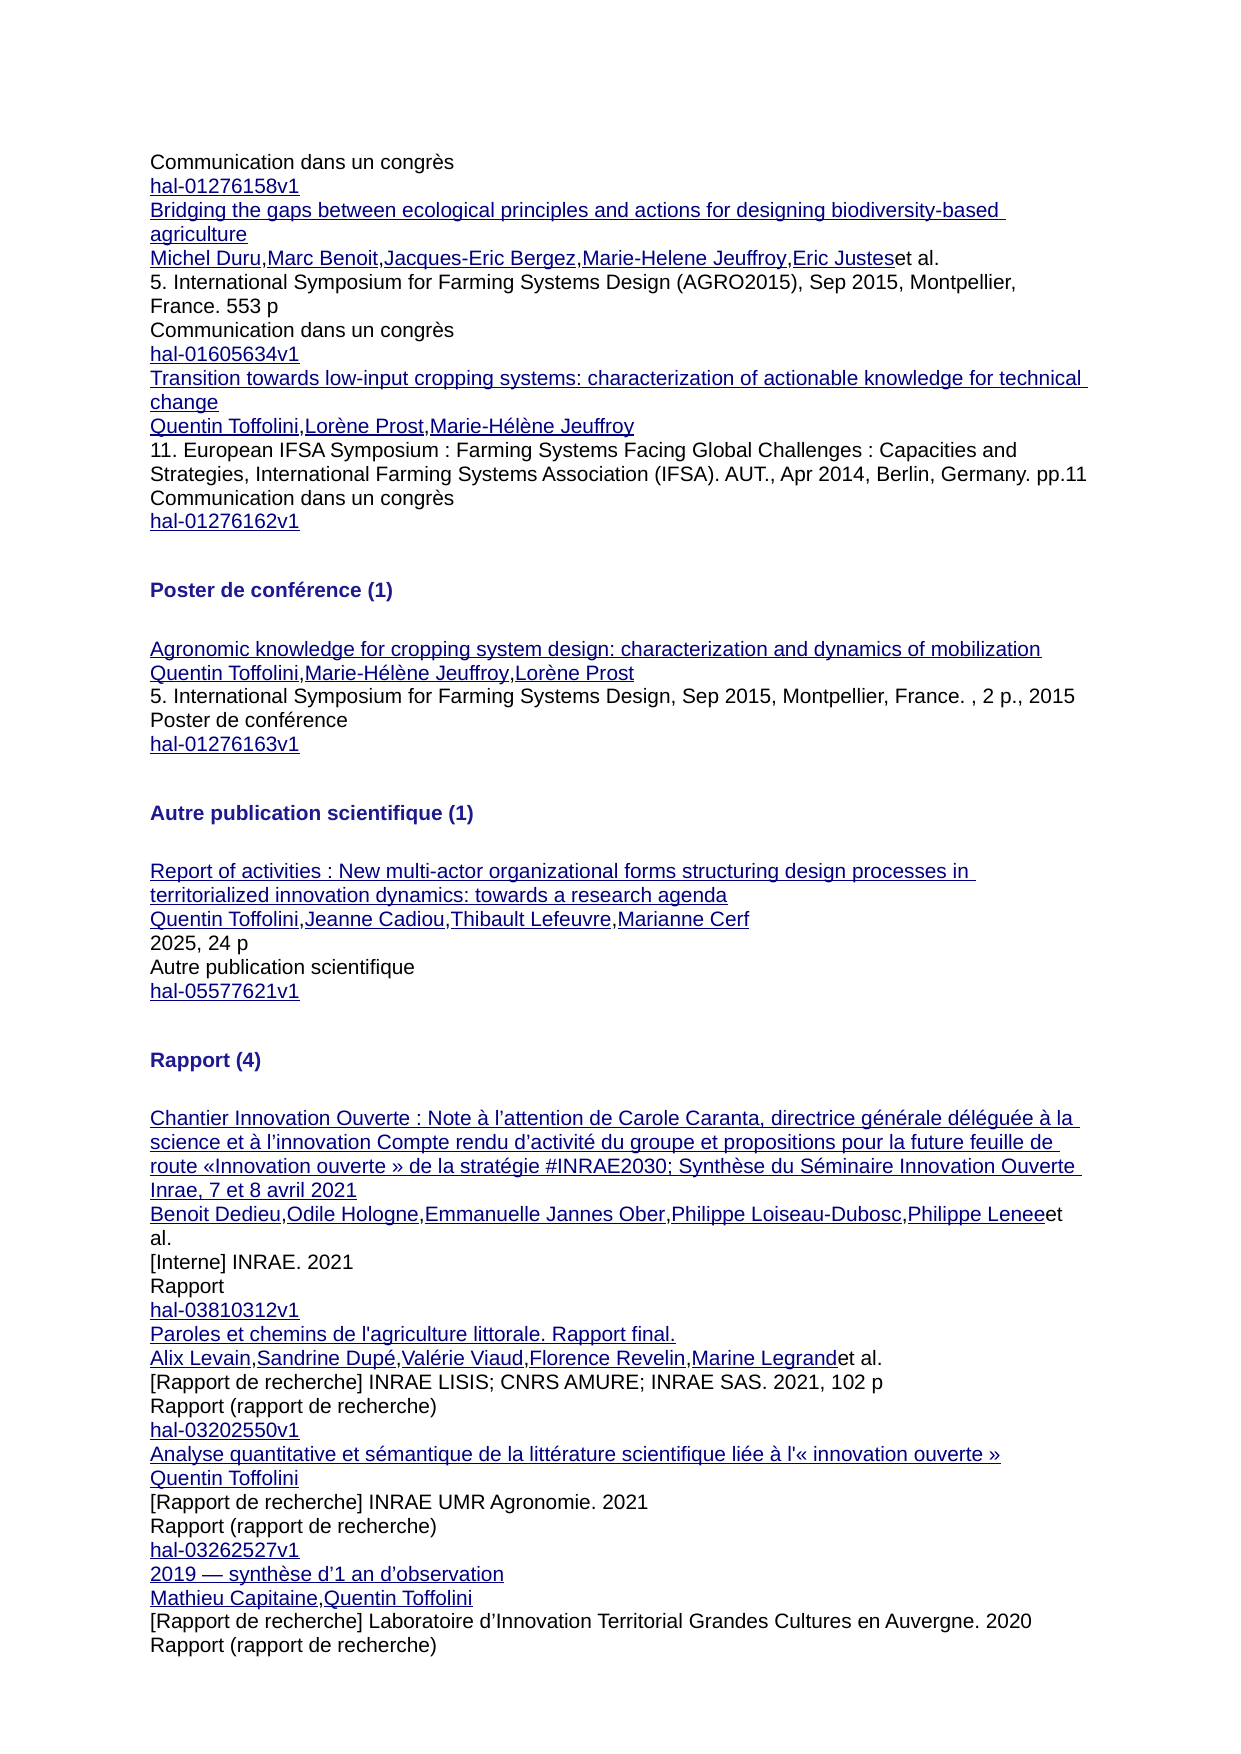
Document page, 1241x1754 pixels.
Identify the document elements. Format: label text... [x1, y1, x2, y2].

subtitle Rapport (4) [150, 1048, 1090, 1072]
table_header Agronomic knowledge for cropping system design: characterization and dynamics of mobilization Quentin Toffolini,Marie-Hélène Jeuffroy,Lorène Prost 5. International Symposium for Farming Systems Design, Sep 2015, Montpellier, France. , 2 p., 2015 Poster de conférence hal-01276163v1 [150, 636, 1090, 756]
table_header Report of activities : New multi-actor organizational forms structuring design processes in territorialized innovation dynamics: towards a research agenda Quentin Toffolini,Jeanne Cadiou,Thibault Lefeuvre,Marianne Cerf 2025, 24 p Autre publication scientifique hal-05577621v1 [150, 859, 1090, 1003]
table_cell 2019 — synthèse d’1 an d’observation Mathieu Capitaine,Quentin Toffolini [Rapport de recherche] Laboratoire d’Innovation Territorial Grandes Cultures en Auvergne. 2020 Rapport (rapport de recherche) [150, 1561, 1090, 1657]
subtitle Autre publication scientifique (1) [150, 801, 1090, 825]
subtitle Poster de conférence (1) [150, 578, 1090, 602]
table_cell Communication dans un congrès hal-01276158v1 [150, 150, 1090, 198]
table_cell Analyse quantitative et sémantique de la littérature scientifique liée à l'« innovation ouverte » Quentin Toffolini [Rapport de recherche] INRAE UMR Agronomie. 2021 Rapport (rapport de recherche) hal-03262527v1 [150, 1442, 1090, 1561]
table_cell Paroles et chemins de l'agriculture littorale. Rapport final. Alix Levain,Sandrine Dupé,Valérie Viaud,Florence Revelin,Marine Legrandet al. [Rapport de recherche] INRAE LISIS; CNRS AMURE; INRAE SAS. 2021, 102 p Rapport (rapport de recherche) hal-03202550v1 [150, 1322, 1090, 1442]
table_header Chantier Innovation Ouverte : Note à l’attention de Carole Caranta, directrice générale déléguée à la science et à l’innovation Compte rendu d’activité du groupe et propositions pour la future feuille de route «Innovation ouverte » de la stratégie #INRAE2030; Synthèse du Séminaire Innovation Ouverte Inrae, 7 et 8 avril 2021 Benoit Dedieu,Odile Hologne,Emmanuelle Jannes Ober,Philippe Loiseau-Dubosc,Philippe Leneeet al. [Interne] INRAE. 2021 Rapport hal-03810312v1 [150, 1106, 1090, 1322]
table_cell Transition towards low-input cropping systems: characterization of actionable knowledge for technical change Quentin Toffolini,Lorène Prost,Marie-Hélène Jeuffroy 11. European IFSA Symposium : Farming Systems Facing Global Challenges : Capacities and Strategies, International Farming Systems Association (IFSA). AUT., Apr 2014, Berlin, Germany. pp.11 Communication dans un congrès hal-01276162v1 [150, 366, 1090, 533]
table_cell Bridging the gaps between ecological principles and actions for designing biodiversity-based agriculture Michel Duru,Marc Benoit,Jacques-Eric Bergez,Marie-Helene Jeuffroy,Eric Justeset al. 5. International Symposium for Farming Systems Design (AGRO2015), Sep 2015, Montpellier, France. 553 p Communication dans un congrès hal-01605634v1 [150, 198, 1090, 366]
